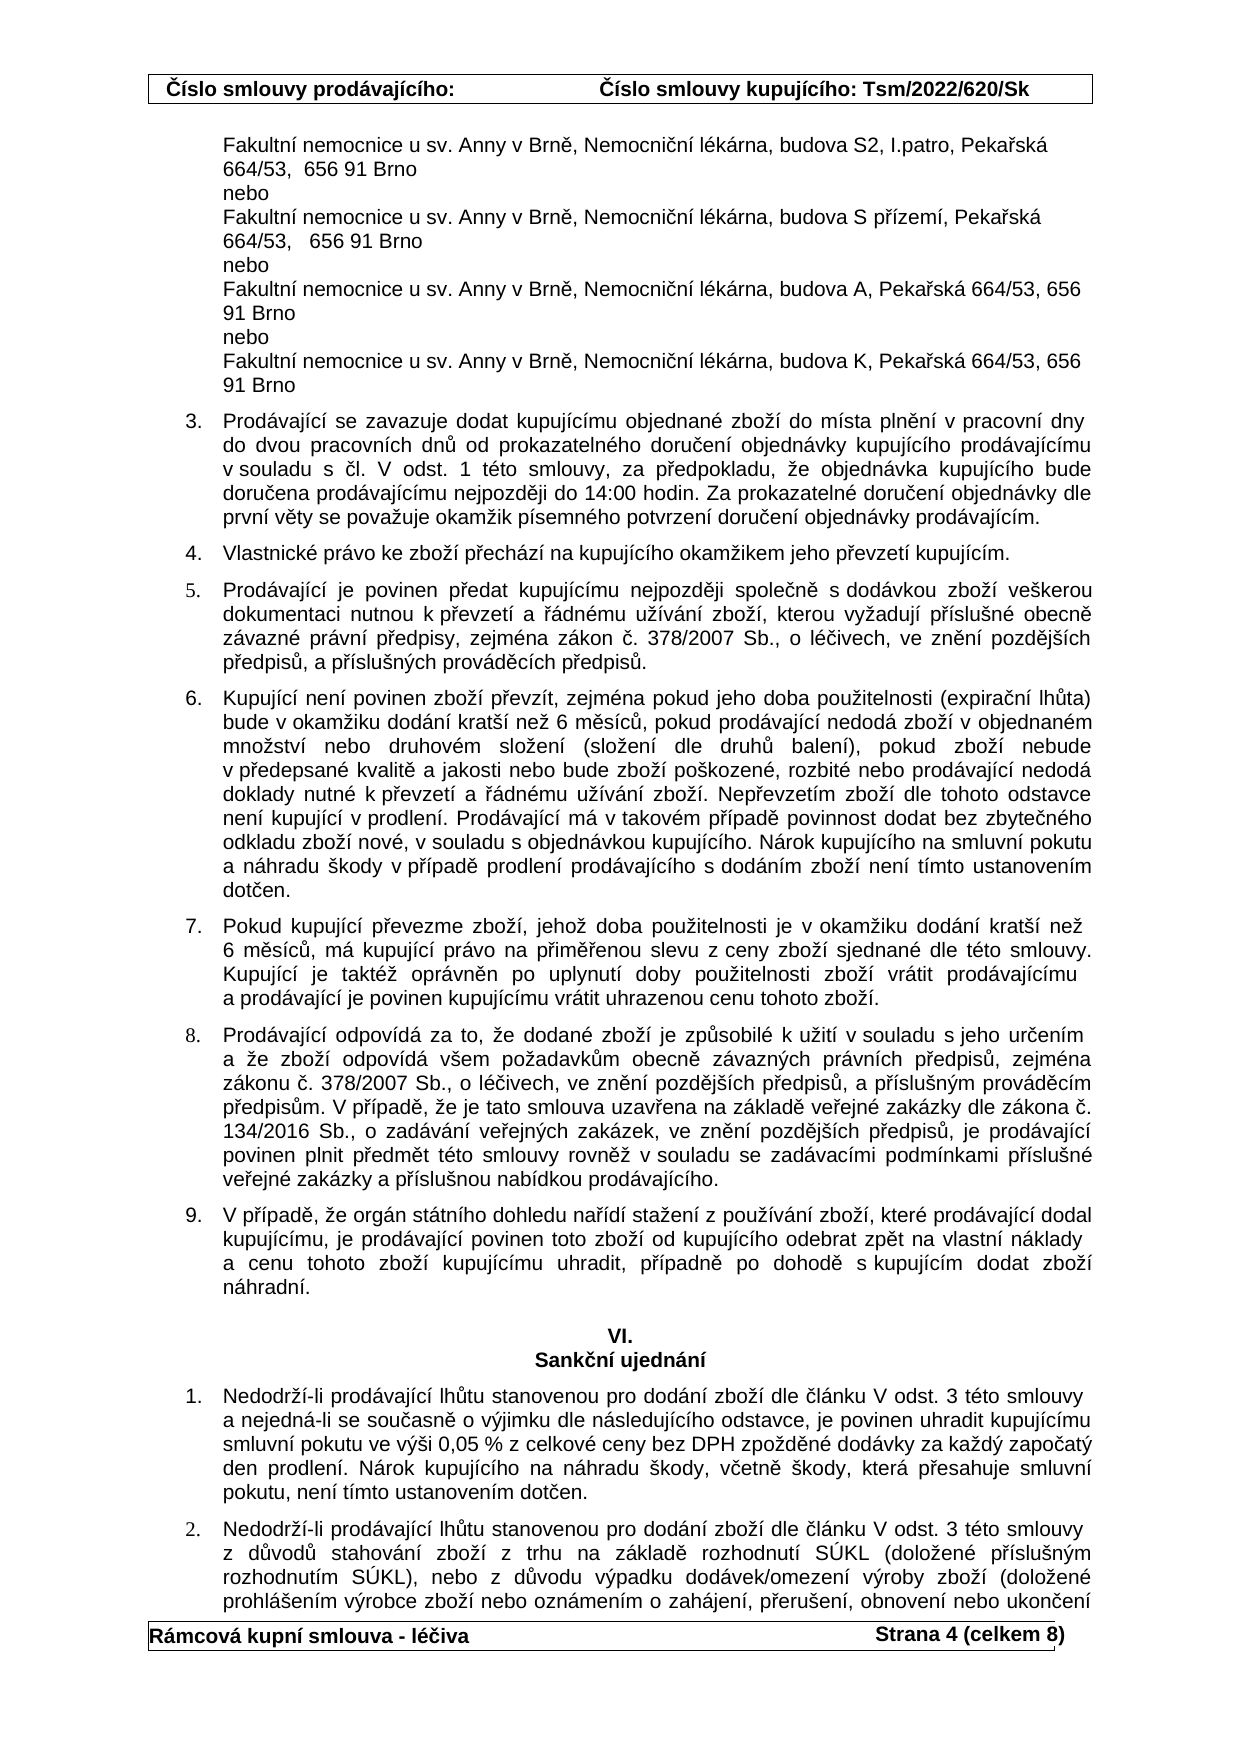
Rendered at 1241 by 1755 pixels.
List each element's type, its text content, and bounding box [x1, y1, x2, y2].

text Fakultní nemocnice u sv. Anny v Brně, Nemocniční lékárna, budova K, Pekařská 664/53, 656 91 Brno [223, 348, 1093, 396]
text nebo [223, 324, 1093, 348]
list Nedodrží-li prodávající lhůtu stanovenou pro dodání zboží dle článku V odst. 3 této smlouvy z důvodů stahování zboží z trhu na základě rozhodnutí SÚKL (doložené příslušným rozhodnutím SÚKL), nebo z důvodu výpadku dodávek/omezení výroby zboží (doložené prohlášením výrobce zboží nebo oznámením o zahájení, přerušení, obnovení nebo ukončení [185, 1517, 1093, 1613]
text nebo [223, 253, 1093, 277]
text VI. [148, 1324, 1093, 1348]
list Nedodrží-li prodávající lhůtu stanovenou pro dodání zboží dle článku V odst. 3 této smlouvy a nejedná-li se současně o výjimku dle následujícího odstavce, je povinen uhradit kupujícímu smluvní pokutu ve výši 0,05 % z celkové ceny bez DPH zpožděné dodávky za každý započatý den prodlení. Nárok kupujícího na náhradu škody, včetně škody, která přesahuje smluvní pokutu, není tímto ustanovením dotčen. [185, 1384, 1093, 1504]
list Prodávající se zavazuje dodat kupujícímu objednané zboží do místa plnění v pracovní dny do dvou pracovních dnů od prokazatelného doručení objednávky kupujícího prodávajícímu v souladu s čl. V odst. 1 této smlouvy, za předpokladu, že objednávka kupujícího bude doručena prodávajícímu nejpozději do 14:00 hodin. Za prokazatelné doručení objednávky dle první věty se považuje okamžik písemného potvrzení doručení objednávky prodávajícím. [185, 409, 1093, 529]
subtitle Sankční ujednání [148, 1348, 1093, 1372]
text Fakultní nemocnice u sv. Anny v Brně, Nemocniční lékárna, budova A, Pekařská 664/53, 656 91 Brno [223, 277, 1093, 324]
list Pokud kupující převezme zboží, jehož doba použitelnosti je v okamžiku dodání kratší než 6 měsíců, má kupující právo na přiměřenou slevu z ceny zboží sjednané dle této smlouvy. Kupující je taktéž oprávněn po uplynutí doby použitelnosti zboží vrátit prodávajícímu a prodávající je povinen kupujícímu vrátit uhrazenou cenu tohoto zboží. [185, 914, 1093, 1010]
list V případě, že orgán státního dohledu nařídí stažení z používání zboží, které prodávající dodal kupujícímu, je prodávající povinen toto zboží od kupujícího odebrat zpět na vlastní náklady a cenu tohoto zboží kupujícímu uhradit, případně po dohodě s kupujícím dodat zboží náhradní. [185, 1203, 1093, 1299]
text nebo [223, 181, 1093, 205]
list Kupující není povinen zboží převzít, zejména pokud jeho doba použitelnosti (expirační lhůta) bude v okamžiku dodání kratší než 6 měsíců, pokud prodávající nedodá zboží v objednaném množství nebo druhovém složení (složení dle druhů balení), pokud zboží nebude v předepsané kvalitě a jakosti nebo bude zboží poškozené, rozbité nebo prodávající nedodá doklady nutné k převzetí a řádnému užívání zboží. Nepřevzetím zboží dle tohoto odstavce není kupující v prodlení. Prodávající má v takovém případě povinnost dodat bez zbytečného odkladu zboží nové, v souladu s objednávkou kupujícího. Nárok kupujícího na smluvní pokutu a náhradu škody v případě prodlení prodávajícího s dodáním zboží není tímto ustanovením dotčen. [185, 686, 1093, 902]
list Prodávající odpovídá za to, že dodané zboží je způsobilé k užití v souladu s jeho určením a že zboží odpovídá všem požadavkům obecně závazných právních předpisů, zejména zákonu č. 378/2007 Sb., o léčivech, ve znění pozdějších předpisů, a příslušným prováděcím předpisům. V případě, že je tato smlouva uzavřena na základě veřejné zakázky dle zákona č. 134/2016 Sb., o zadávání veřejných zakázek, ve znění pozdějších předpisů, je prodávající povinen plnit předmět této smlouvy rovněž v souladu se zadávacími podmínkami příslušné veřejné zakázky a příslušnou nabídkou prodávajícího. [185, 1023, 1093, 1191]
text Fakultní nemocnice u sv. Anny v Brně, Nemocniční lékárna, budova S přízemí, Pekařská 664/53, 656 91 Brno [223, 205, 1093, 253]
list Prodávající je povinen předat kupujícímu nejpozději společně s dodávkou zboží veškerou dokumentaci nutnou k převzetí a řádnému užívání zboží, kterou vyžadují příslušné obecně závazné právní předpisy, zejména zákon č. 378/2007 Sb., o léčivech, ve znění pozdějších předpisů, a příslušných prováděcích předpisů. [185, 578, 1093, 674]
text Fakultní nemocnice u sv. Anny v Brně, Nemocniční lékárna, budova S2, I.patro, Pekařská 664/53, 656 91 Brno [223, 133, 1093, 181]
list Vlastnické právo ke zboží přechází na kupujícího okamžikem jeho převzetí kupujícím. [185, 541, 1093, 565]
